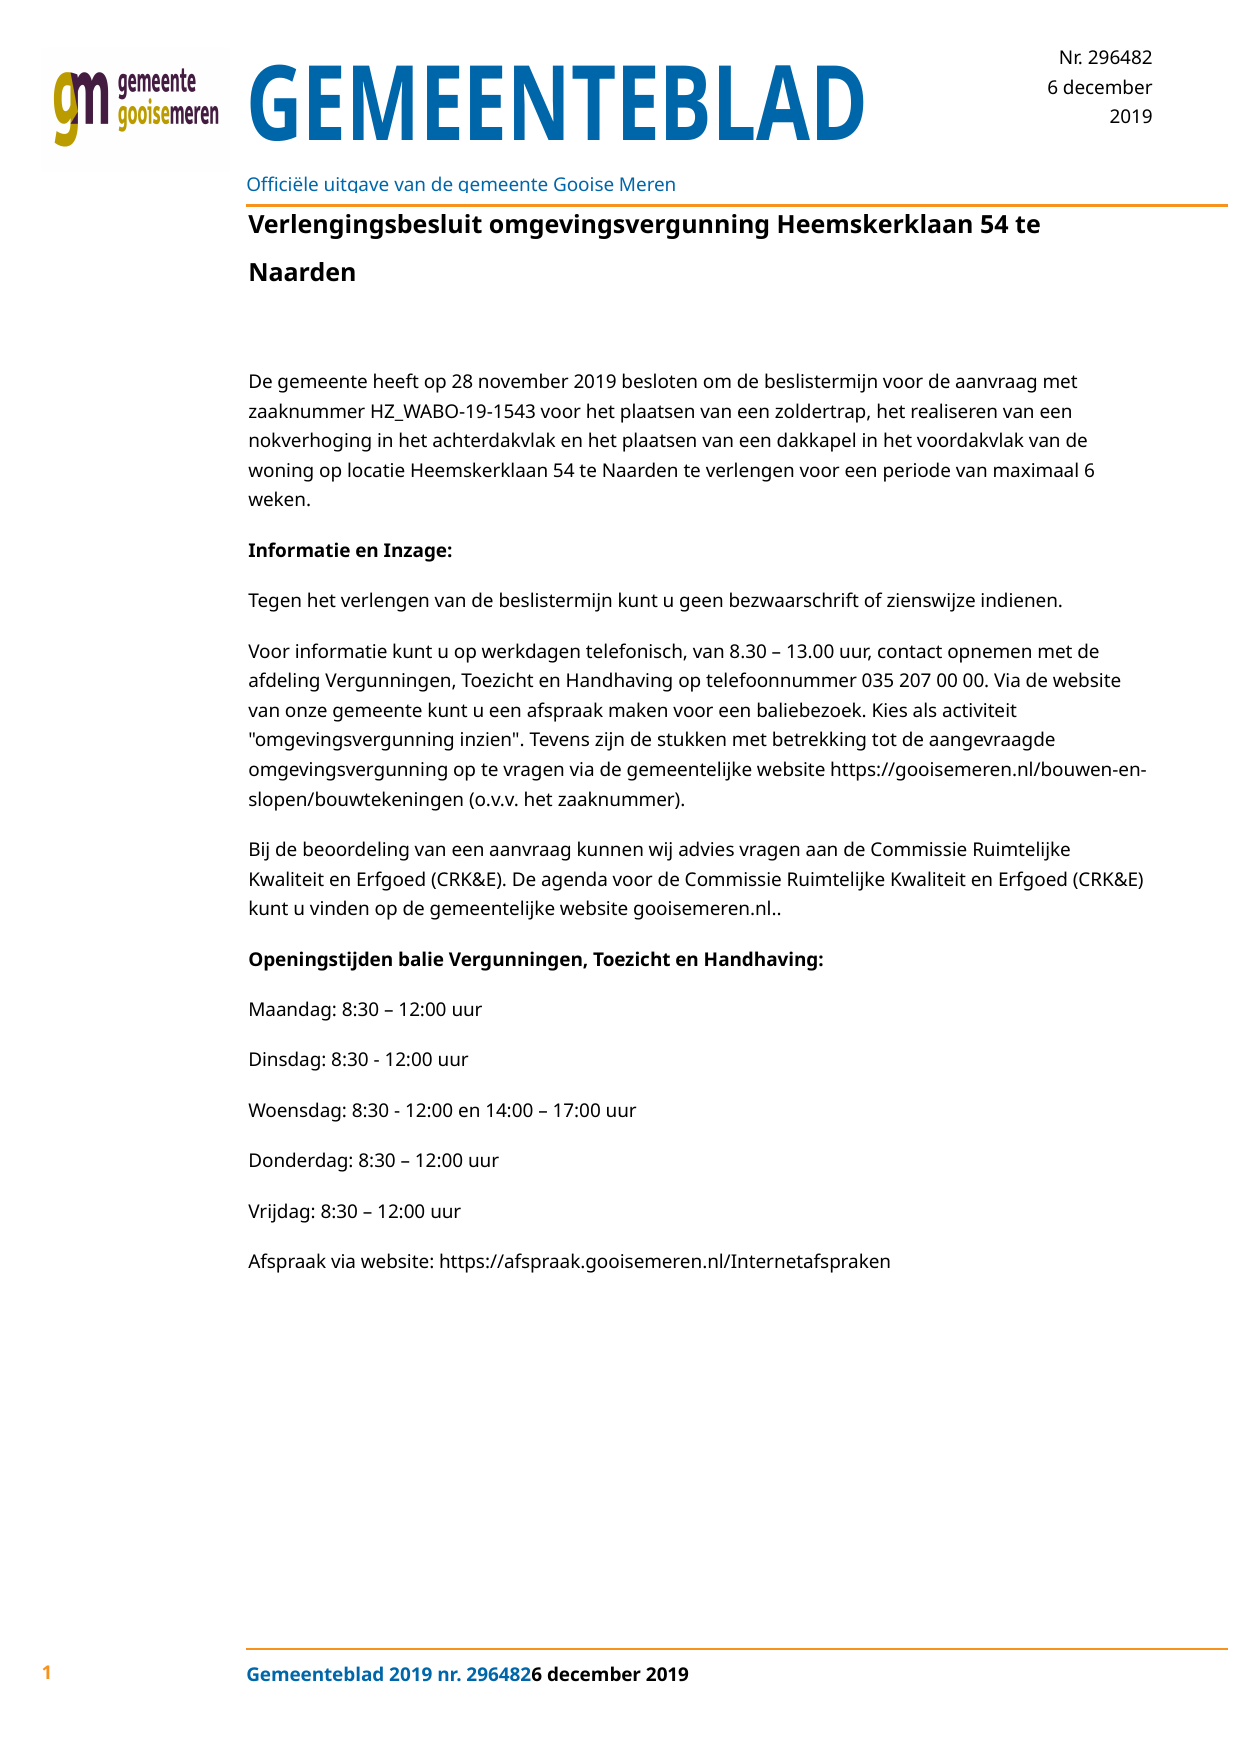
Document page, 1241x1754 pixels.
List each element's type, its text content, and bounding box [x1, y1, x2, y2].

text Dinsdag: 8:30 - 12:00 uur [248, 1047, 1152, 1072]
text Voor informatie kunt u op werkdagen telefonisch, van 8.30 – 13.00 uur, contact opnemen met de afdeling Vergunningen, Toezicht en Handhaving op telefoonnummer 035 207 00 00. Via de website van onze gemeente kunt u een afspraak maken voor een baliebezoek. Kies als activiteit "omgevingsvergunning inzien". Tevens zijn de stukken met betrekking tot de aangevraagde omgevingsvergunning op te vragen via de gemeentelijke website https://gooisemeren.nl/bouwen-en-slopen/bouwtekeningen (o.v.v. het zaaknummer). [248, 638, 1152, 812]
text Woensdag: 8:30 - 12:00 en 14:00 – 17:00 uur [248, 1097, 1152, 1123]
text Verlengingsbesluit omgevingsvergunning Heemskerklaan 54 te Naarden [248, 207, 1152, 288]
text Informatie en Inzage: [248, 537, 1152, 563]
text Donderdag: 8:30 – 12:00 uur [248, 1147, 1152, 1173]
text De gemeente heeft op 28 november 2019 besloten om de beslistermijn voor de aanvraag met zaaknummer HZ_WABO-19-1543 voor het plaatsen van een zoldertrap, het realiseren van een nokverhoging in het achterdakvlak en het plaatsen van een dakkapel in het voordakvlak van de woning op locatie Heemskerklaan 54 te Naarden te verlengen voor een periode van maximaal 6 weken. [248, 368, 1152, 512]
text Openingstijden balie Vergunningen, Toezicht en Handhaving: [248, 946, 1152, 972]
text Vrijdag: 8:30 – 12:00 uur [248, 1198, 1152, 1224]
text Maandag: 8:30 – 12:00 uur [248, 996, 1152, 1022]
text Afspraak via website: https://afspraak.gooisemeren.nl/Internetafspraken [248, 1248, 1152, 1274]
text Tegen het verlengen van de beslistermijn kunt u geen bezwaarschrift of zienswijze indienen. [248, 587, 1152, 613]
picture [41, 47, 231, 172]
text Bij de beoordeling van een aanvraag kunnen wij advies vragen aan de Commissie Ruimtelijke Kwaliteit en Erfgoed (CRK&E). De agenda voor de Commissie Ruimtelijke Kwaliteit en Erfgoed (CRK&E) kunt u vinden op de gemeentelijke website gooisemeren.nl.. [248, 836, 1152, 921]
